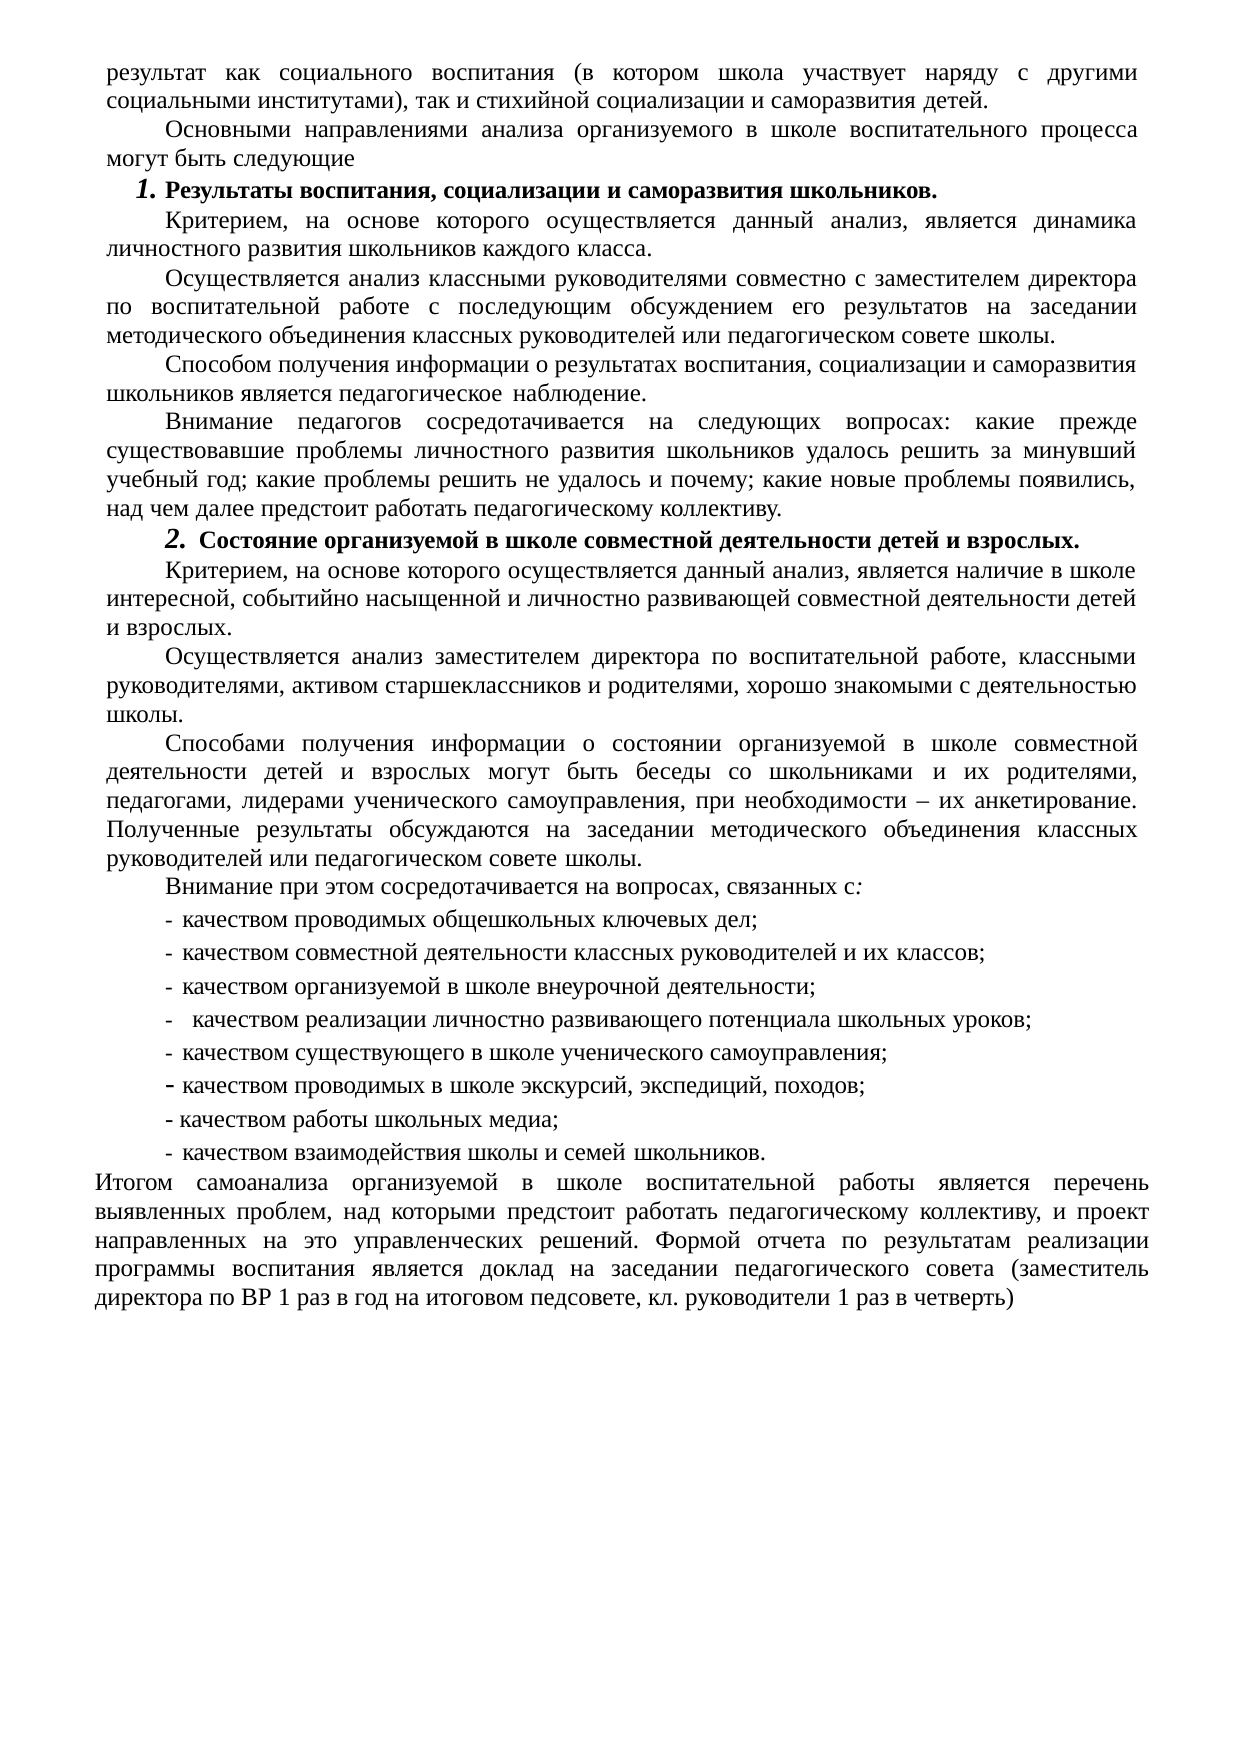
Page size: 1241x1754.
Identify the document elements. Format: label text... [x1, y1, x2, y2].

text Внимание педагогов сосредотачивается на следующих вопросах: какие прежде существовавшие проблемы личностного развития школьников удалось решить за минувший учебный год; какие проблемы решить не удалось и почему; какие новые проблемы появились, над чем далее предстоит работать педагогическому коллективу. [106, 406, 1137, 521]
list качеством существующего в школе ученического самоуправления; [165, 1034, 1232, 1067]
text Критерием, на основе которого осуществляется данный анализ, является динамика личностного развития школьников каждого класса. [106, 205, 1137, 262]
text Итогом самоанализа организуемой в школе воспитательной работы является перечень выявленных проблем, над которыми предстоит работать педагогическому коллективу, и проект направленных на это управленческих решений. Формой отчета по результатам реализации программы воспитания является доклад на заседании педагогического совета (заместитель директора по ВР 1 раз в год на итоговом педсовете, кл. руководители 1 раз в четверть) [94, 1167, 1149, 1311]
text Основными направлениями анализа организуемого в школе воспитательного процесса могут быть следующие [106, 114, 1138, 172]
list качеством проводимых общешкольных ключевых дел; [165, 900, 1232, 934]
text Осуществляется анализ заместителем директора по воспитательной работе, классными руководителями, активом старшеклассников и родителями, хорошо знакомыми с деятельностью школы. [106, 641, 1137, 727]
subtitle Состояние организуемой в школе совместной деятельности детей и взрослых. [165, 522, 1232, 555]
text Внимание при этом сосредотачивается на вопросах, связанных с: [165, 871, 1232, 900]
text результат как социального воспитания (в котором школа участвует наряду с другими социальными институтами), так и стихийной социализации и саморазвития детей. [106, 57, 1138, 114]
list качеством взаимодействия школы и семей школьников. [165, 1134, 1232, 1167]
list качеством реализации личностно развивающего потенциала школьных уроков; [165, 1001, 1232, 1034]
text Осуществляется анализ классными руководителями совместно с заместителем директора по воспитательной работе с последующим обсуждением его результатов на заседании методического объединения классных руководителей или педагогическом совете школы. [106, 263, 1138, 349]
list качеством совместной деятельности классных руководителей и их классов; [165, 934, 1232, 967]
text Способом получения информации о результатах воспитания, социализации и саморазвития школьников является педагогическое наблюдение. [106, 349, 1137, 406]
list - качеством работы школьных медиа; [165, 1101, 1232, 1134]
list качеством организуемой в школе внеурочной деятельности; [165, 967, 1232, 1001]
text Критерием, на основе которого осуществляется данный анализ, является наличие в школе интересной, событийно насыщенной и личностно развивающей совместной деятельности детей и взрослых. [106, 555, 1137, 641]
list - качеством проводимых в школе экскурсий, экспедиций, походов; [106, 1067, 1232, 1101]
subtitle Результаты воспитания, социализации и саморазвития школьников. [135, 172, 1232, 205]
text Способами получения информации о состоянии организуемой в школе совместной деятельности детей и взрослых могут быть беседы со школьниками и их родителями, педагогами, лидерами ученического самоуправления, при необходимости – их анкетирование. Полученные результаты обсуждаются на заседании методического объединения классных руководителей или педагогическом совете школы. [106, 728, 1138, 871]
